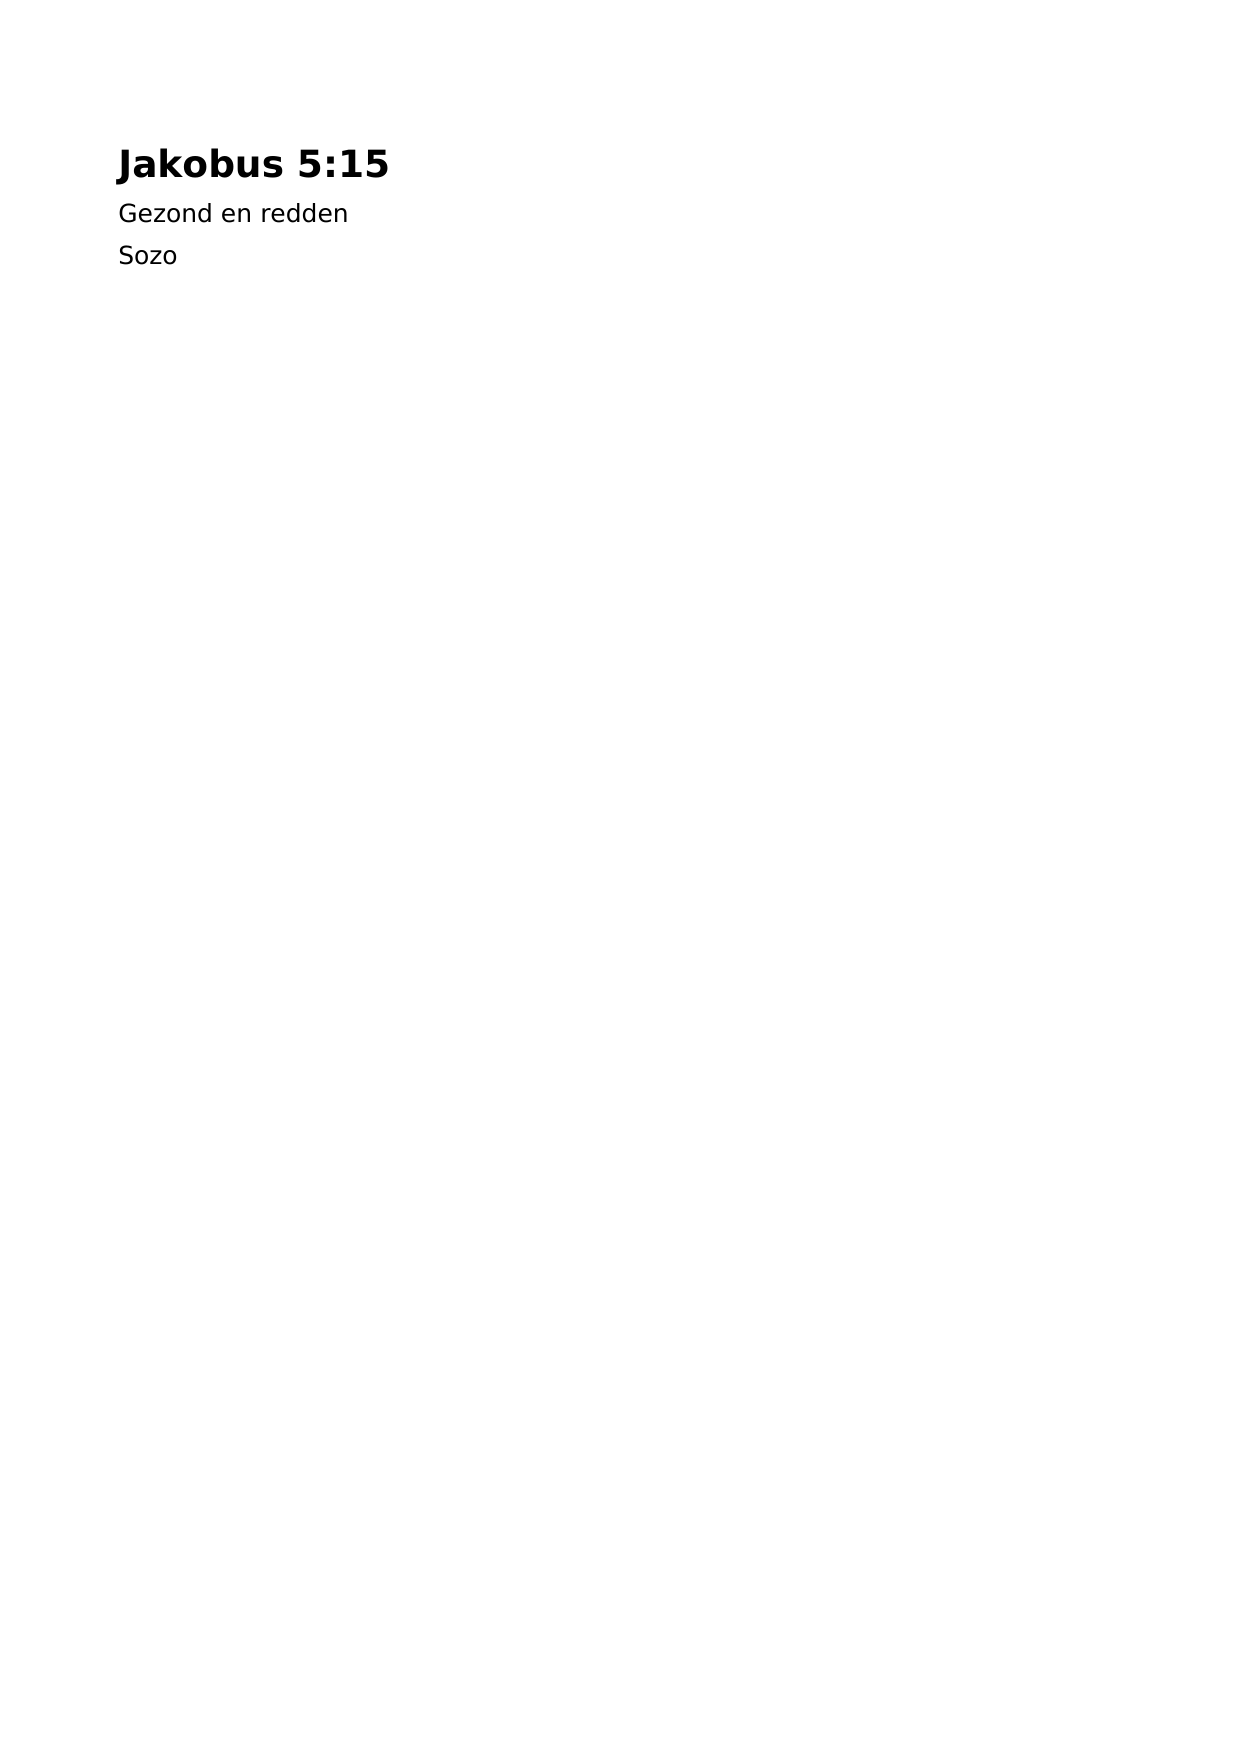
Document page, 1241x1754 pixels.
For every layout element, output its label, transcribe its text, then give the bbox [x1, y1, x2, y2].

subtitle Jakobus 5:15 [118, 143, 1122, 187]
text Sozo [118, 241, 1122, 270]
text Gezond en redden [118, 199, 1122, 228]
